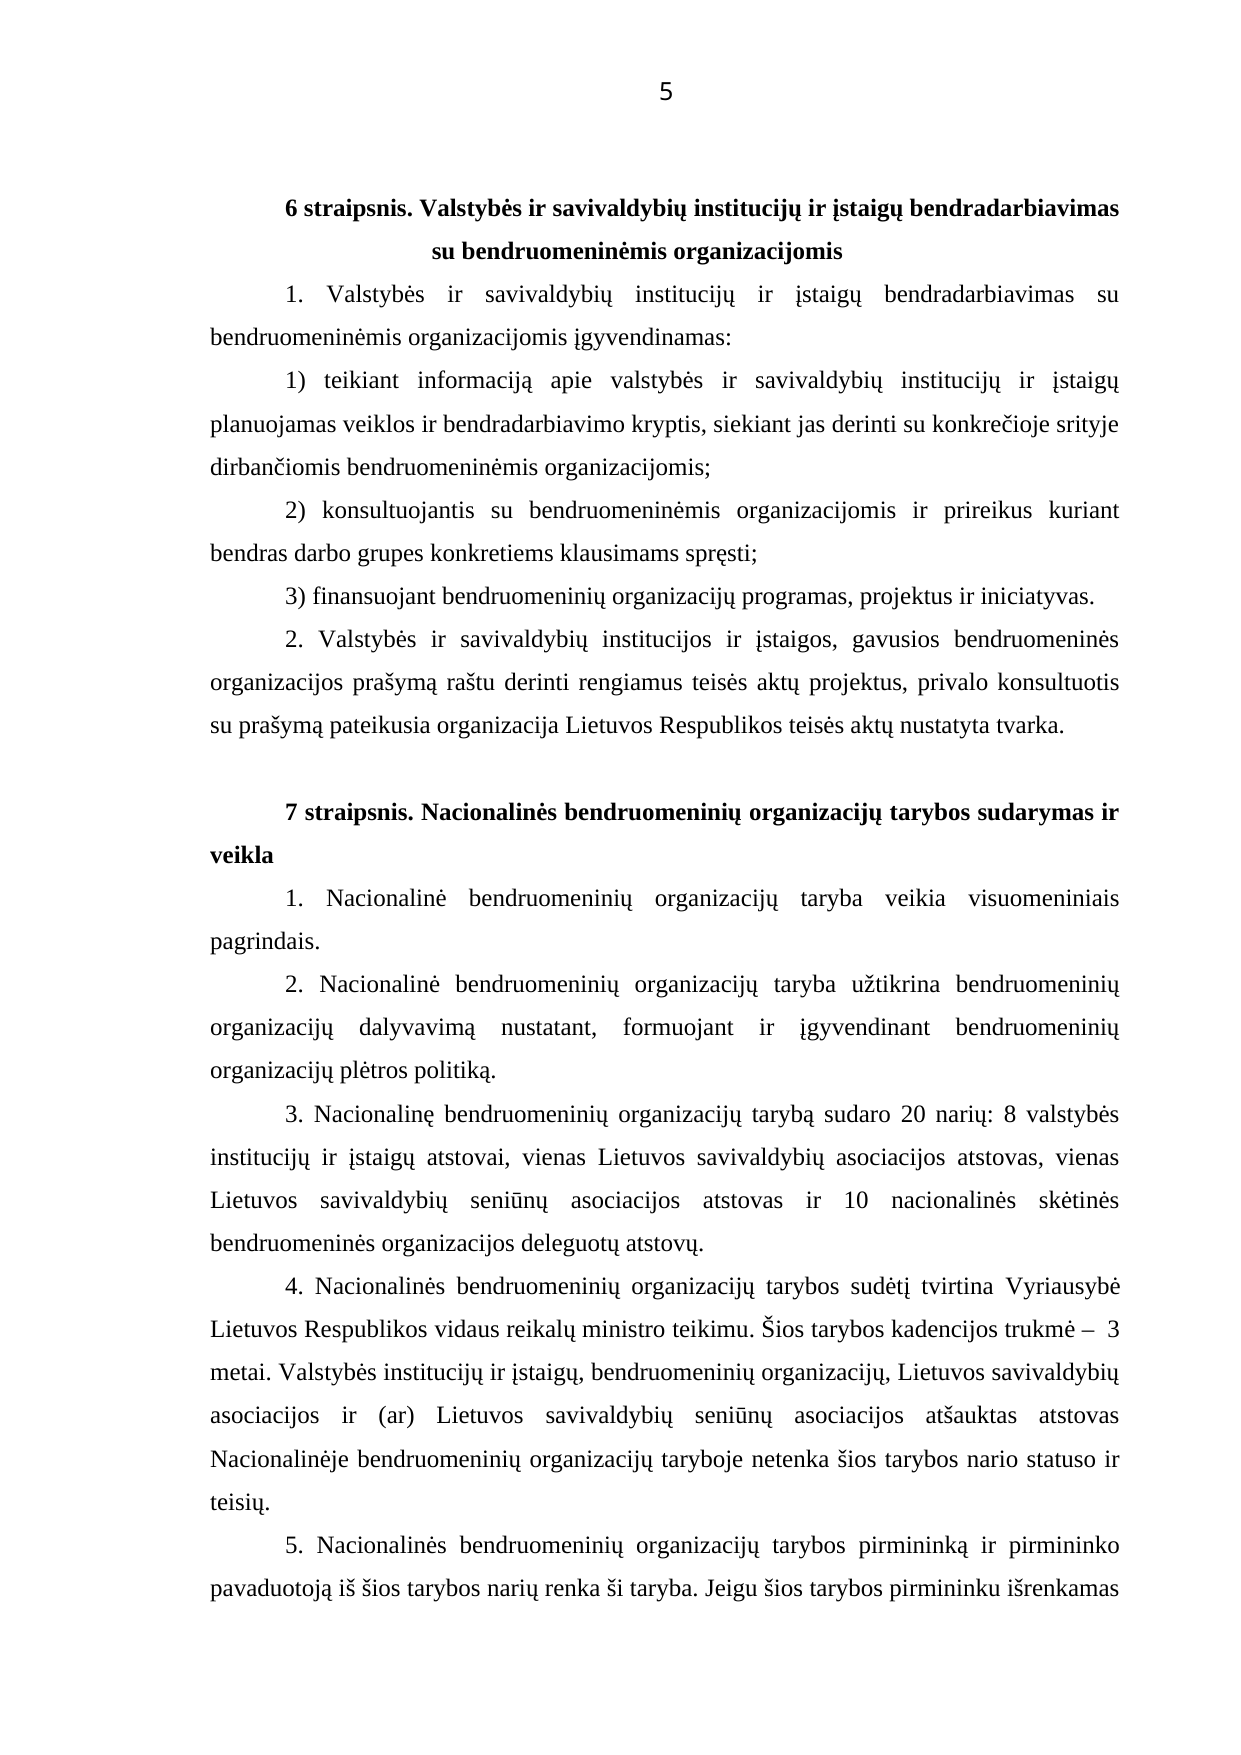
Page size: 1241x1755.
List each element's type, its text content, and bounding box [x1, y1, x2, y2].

text 5. Nacionalinės bendruomeninių organizacijų tarybos pirmininką ir pirmininko pavaduotoją iš šios tarybos narių renka ši taryba. Jeigu šios tarybos pirmininku išrenkamas [210, 1530, 1120, 1602]
text 2. Valstybės ir savivaldybių institucijos ir įstaigos, gavusios bendruomeninės organizacijos prašymą raštu derinti rengiamus teisės aktų projektus, privalo konsultuotis su prašymą pateikusia organizacija Lietuvos Respublikos teisės aktų nustatyta tvarka. [210, 624, 1120, 739]
text 4. Nacionalinės bendruomeninių organizacijų tarybos sudėtį tvirtina Vyriausybė Lietuvos Respublikos vidaus reikalų ministro teikimu. Šios tarybos kadencijos trukmė – 3 metai. Valstybės institucijų ir įstaigų, bendruomeninių organizacijų, Lietuvos savivaldybių asociacijos ir (ar) Lietuvos savivaldybių seniūnų asociacijos atšauktas atstovas Nacionalinėje bendruomeninių organizacijų taryboje netenka šios tarybos nario statuso ir teisių. [210, 1271, 1120, 1516]
text 2. Nacionalinė bendruomeninių organizacijų taryba užtikrina bendruomeninių organizacijų dalyvavimą nustatant, formuojant ir įgyvendinant bendruomeninių organizacijų plėtros politiką. [210, 969, 1120, 1084]
text 1. Valstybės ir savivaldybių institucijų ir įstaigų bendradarbiavimas su bendruomeninėmis organizacijomis įgyvendinamas: [210, 279, 1120, 351]
text 1) teikiant informaciją apie valstybės ir savivaldybių institucijų ir įstaigų planuojamas veiklos ir bendradarbiavimo kryptis, siekiant jas derinti su konkrečioje srityje dirbančiomis bendruomeninėmis organizacijomis; [210, 366, 1120, 481]
text 7 straipsnis. Nacionalinės bendruomeninių organizacijų tarybos sudarymas ir veikla [210, 797, 1120, 869]
text 3. Nacionalinę bendruomeninių organizacijų tarybą sudaro 20 narių: 8 valstybės institucijų ir įstaigų atstovai, vienas Lietuvos savivaldybių asociacijos atstovas, vienas Lietuvos savivaldybių seniūnų asociacijos atstovas ir 10 nacionalinės skėtinės bendruomeninės organizacijos deleguotų atstovų. [210, 1099, 1120, 1257]
text 3) finansuojant bendruomeninių organizacijų programas, projektus ir iniciatyvas. [210, 581, 1120, 610]
text 2) konsultuojantis su bendruomeninėmis organizacijomis ir prireikus kuriant bendras darbo grupes konkretiems klausimams spręsti; [210, 495, 1120, 567]
text 1. Nacionalinė bendruomeninių organizacijų taryba veikia visuomeniniais pagrindais. [210, 883, 1120, 955]
text 6 straipsnis. Valstybės ir savivaldybių institucijų ir įstaigų bendradarbiavimas su bendruomeninėmis organizacijomis [285, 193, 1120, 265]
